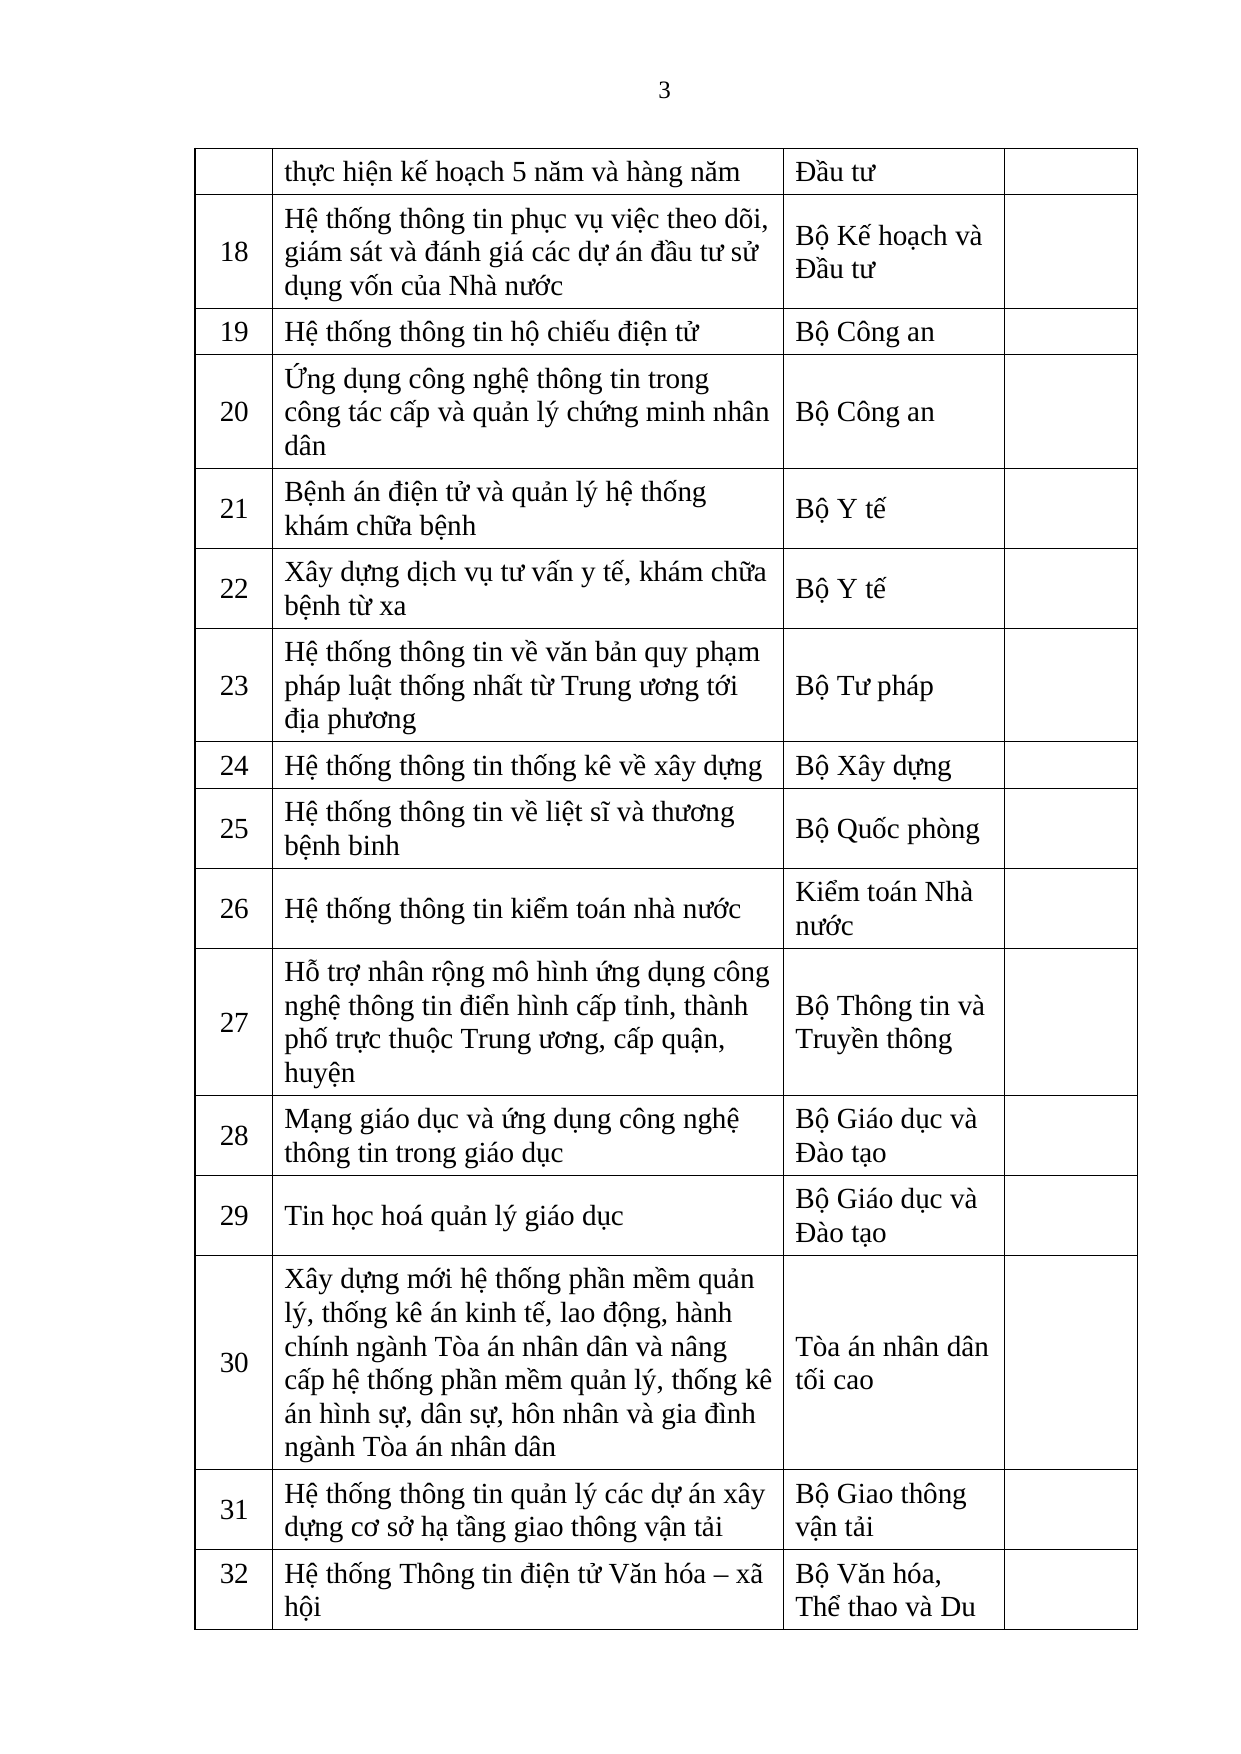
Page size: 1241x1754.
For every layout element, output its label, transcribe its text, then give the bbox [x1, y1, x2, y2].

table_cell [1005, 742, 1137, 788]
table_cell [1005, 1550, 1137, 1629]
table_cell Mạng giáo dục và ứng dụng công nghệ thông tin trong giáo dục [273, 1096, 783, 1175]
table_cell Bộ Giao thông vận tải [784, 1470, 1004, 1549]
table_cell Bộ Văn hóa, Thể thao và Du [784, 1550, 1004, 1629]
table_cell Bộ Tư pháp [784, 629, 1004, 741]
table_cell Bộ Y tế [784, 549, 1004, 628]
table_cell Tin học hoá quản lý giáo dục [273, 1176, 783, 1255]
table_cell Đầu tư [784, 149, 1004, 194]
table_cell [1005, 1096, 1137, 1175]
table_cell Bộ Giáo dục và Đào tạo [784, 1096, 1004, 1175]
table_cell Bộ Kế hoạch và Đầu tư [784, 195, 1004, 308]
table_cell Bộ Thông tin và Truyền thông [784, 949, 1004, 1095]
table_cell Bộ Công an [784, 355, 1004, 468]
table_cell Hệ thống thông tin thống kê về xây dựng [273, 742, 783, 788]
table_cell [1005, 195, 1137, 308]
table_cell Kiểm toán Nhà nước [784, 869, 1004, 948]
table_cell [1005, 869, 1137, 948]
table_cell 24 [196, 742, 272, 788]
table_cell Hệ thống thông tin phục vụ việc theo dõi, giám sát và đánh giá các dự án đầu tư sử dụng vốn của Nhà nước [273, 195, 783, 308]
table_cell Hệ thống thông tin kiểm toán nhà nước [273, 869, 783, 948]
table_cell 19 [196, 309, 272, 354]
table_cell Hệ thống thông tin hộ chiếu điện tử [273, 309, 783, 354]
table_cell [1005, 1176, 1137, 1255]
table_cell Hệ thống Thông tin điện tử Văn hóa – xã hội [273, 1550, 783, 1629]
table_cell [1005, 1256, 1137, 1469]
table_cell [1005, 629, 1137, 741]
table_cell 32 [196, 1550, 272, 1629]
table_cell Hệ thống thông tin về văn bản quy phạm pháp luật thống nhất từ Trung ương tới địa phương [273, 629, 783, 741]
table_cell 25 [196, 789, 272, 868]
table_cell 21 [196, 469, 272, 548]
table_cell [196, 149, 272, 194]
table_cell Bệnh án điện tử và quản lý hệ thống khám chữa bệnh [273, 469, 783, 548]
table_cell Ứng dụng công nghệ thông tin trong công tác cấp và quản lý chứng minh nhân dân [273, 355, 783, 468]
table_cell Hệ thống thông tin về liệt sĩ và thương bệnh binh [273, 789, 783, 868]
table_cell 31 [196, 1470, 272, 1549]
table_cell 27 [196, 949, 272, 1095]
table_cell Bộ Xây dựng [784, 742, 1004, 788]
table_cell 29 [196, 1176, 272, 1255]
table_cell thực hiện kế hoạch 5 năm và hàng năm [273, 149, 783, 194]
table_cell Xây dựng dịch vụ tư vấn y tế, khám chữa bệnh từ xa [273, 549, 783, 628]
table_cell 28 [196, 1096, 272, 1175]
table_cell Xây dựng mới hệ thống phần mềm quản lý, thống kê án kinh tế, lao động, hành chính ngành Tòa án nhân dân và nâng cấp hệ thống phần mềm quản lý, thống kê án hình sự, dân sự, hôn nhân và gia đình ngành Tòa án nhân dân [273, 1256, 783, 1469]
table_cell Hỗ trợ nhân rộng mô hình ứng dụng công nghệ thông tin điển hình cấp tỉnh, thành phố trực thuộc Trung ương, cấp quận, huyện [273, 949, 783, 1095]
table_cell [1005, 469, 1137, 548]
table_cell 23 [196, 629, 272, 741]
table_cell Bộ Y tế [784, 469, 1004, 548]
table_cell [1005, 355, 1137, 468]
table_cell [1005, 1470, 1137, 1549]
table_cell Bộ Công an [784, 309, 1004, 354]
table_cell Bộ Quốc phòng [784, 789, 1004, 868]
table_cell 18 [196, 195, 272, 308]
table_cell Tòa án nhân dân tối cao [784, 1256, 1004, 1469]
table_cell Hệ thống thông tin quản lý các dự án xây dựng cơ sở hạ tầng giao thông vận tải [273, 1470, 783, 1549]
table_cell Bộ Giáo dục và Đào tạo [784, 1176, 1004, 1255]
table_cell 26 [196, 869, 272, 948]
table_cell [1005, 149, 1137, 194]
table_cell [1005, 789, 1137, 868]
table_cell [1005, 309, 1137, 354]
table_cell [1005, 549, 1137, 628]
table_cell 30 [196, 1256, 272, 1469]
table_cell 22 [196, 549, 272, 628]
table_cell [1005, 949, 1137, 1095]
table_cell 20 [196, 355, 272, 468]
